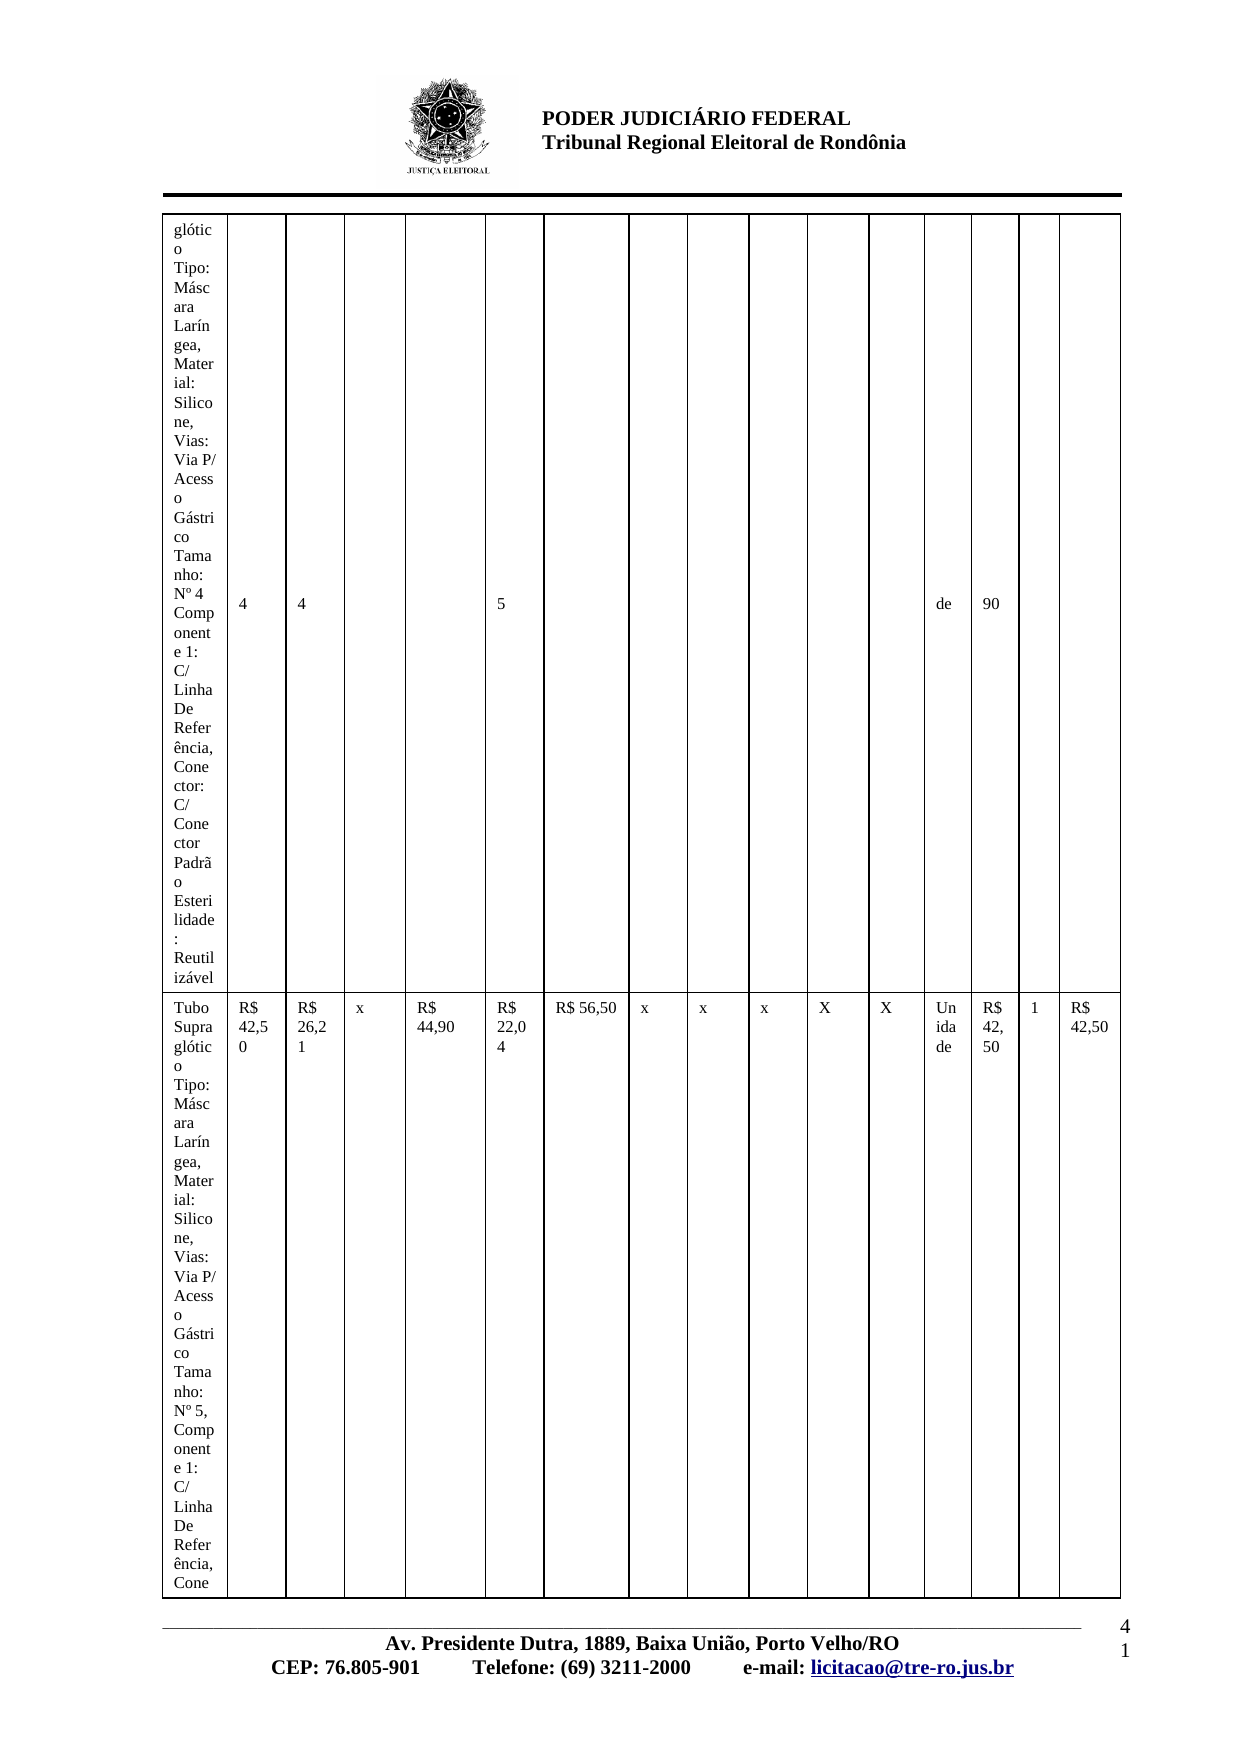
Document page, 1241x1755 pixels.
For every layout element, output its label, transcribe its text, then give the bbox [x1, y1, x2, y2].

table_cell [688, 215, 748, 992]
table_cell Tubo Supraglótico Tipo: Máscara Laríngea, Material: Silicone, Vias: Via P/ Acesso Gástrico Tamanho: Nº 5, Componente 1: C/ Linha De Referência, Cone [163, 993, 227, 1597]
table_cell R$ 22,04 [486, 993, 543, 1597]
table_cell x [345, 993, 405, 1597]
table_cell [406, 215, 485, 992]
table_cell [1020, 215, 1059, 992]
table_cell [630, 215, 687, 992]
table_cell R$ 42,50 [228, 993, 285, 1597]
table_cell [345, 215, 405, 992]
table_cell R$ 56,50 [545, 993, 628, 1597]
table_cell X [808, 993, 868, 1597]
table_cell R$ 26,21 [287, 993, 344, 1597]
table_cell X [870, 993, 924, 1597]
table_cell de [925, 215, 971, 992]
table_cell glótico Tipo: Máscara Laríngea, Material: Silicone, Vias: Via P/ Acesso Gástrico Tamanho: Nº 4 Componente 1: C/ Linha De Referência, Conector: C/ Conector Padrão Esterilidade: Reutilizável [163, 215, 227, 992]
table_cell [870, 215, 924, 992]
table_cell 5 [486, 215, 543, 992]
table_cell Unidade [925, 993, 971, 1597]
table_cell R$ 42,50 [1060, 993, 1120, 1597]
table_cell 4 [287, 215, 344, 992]
table_cell x [688, 993, 748, 1597]
table_cell x [750, 993, 807, 1597]
table_cell 90 [972, 215, 1018, 992]
table_cell R$ 42,50 [972, 993, 1018, 1597]
table_cell x [630, 993, 687, 1597]
table_cell [750, 215, 807, 992]
table_cell R$ 44,90 [406, 993, 485, 1597]
table_cell [545, 215, 628, 992]
table_cell 1 [1020, 993, 1059, 1597]
table_cell 4 [228, 215, 285, 992]
table_cell [808, 215, 868, 992]
table_cell [1060, 215, 1120, 992]
